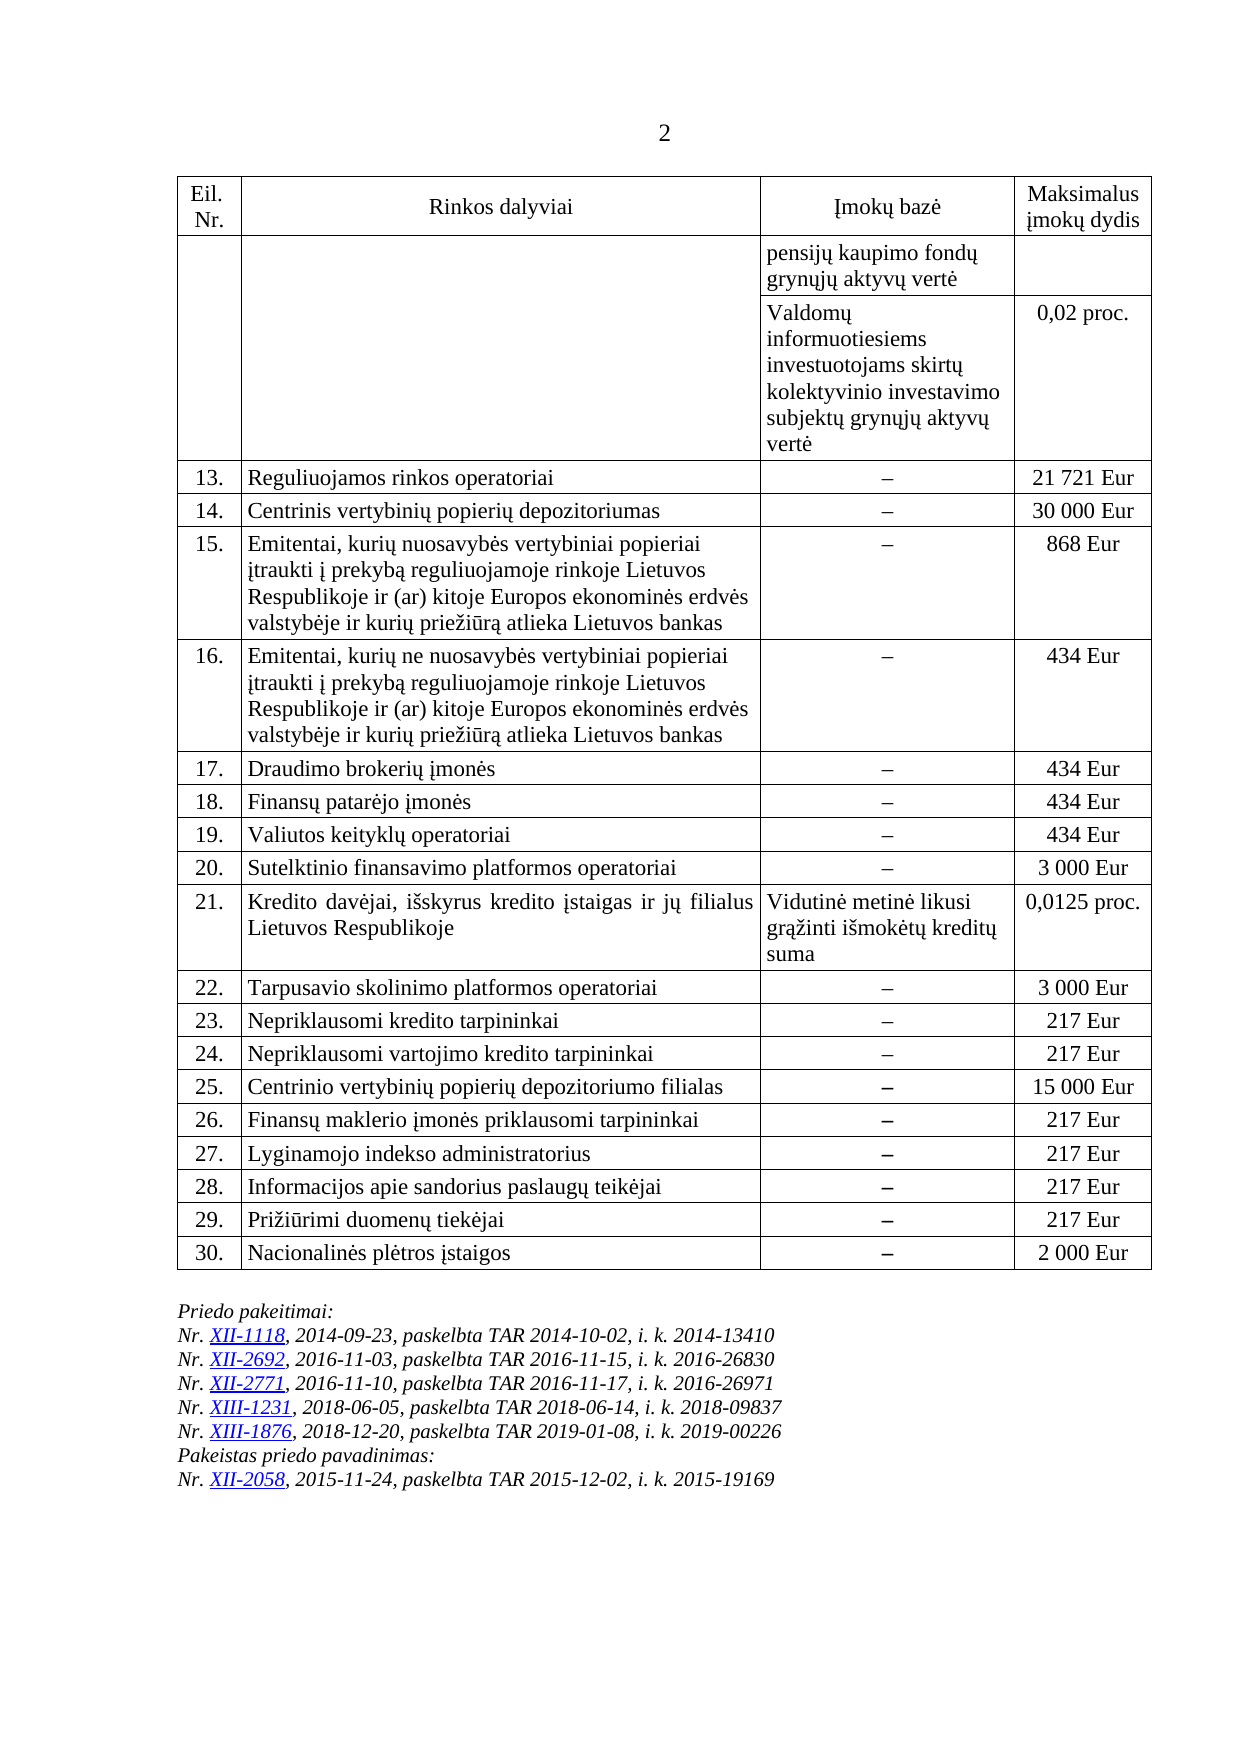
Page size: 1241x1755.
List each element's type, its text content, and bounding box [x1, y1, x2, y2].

table_cell – [761, 785, 1014, 817]
text Nr. XII-2692, 2016-11-03, paskelbta TAR 2016-11-15, i. k. 2016-26830 [177, 1347, 1152, 1371]
table_cell 217 Eur [1015, 1170, 1151, 1202]
table_cell 217 Eur [1015, 1037, 1151, 1069]
table_cell – [761, 1104, 1014, 1136]
table_cell 19. [178, 818, 241, 851]
table_cell Reguliuojamos rinkos operatoriai [242, 461, 760, 493]
table_cell – [761, 1070, 1014, 1103]
table_cell – [761, 818, 1014, 851]
table_cell Emitentai, kurių nuosavybės vertybiniai popieriai įtraukti į prekybą reguliuojamoje rinkoje Lietuvos Respublikoje ir (ar) kitoje Europos ekonominės erdvės valstybėje ir kurių priežiūrą atlieka Lietuvos bankas [242, 527, 760, 638]
table_header Eil. Nr. [178, 177, 241, 235]
table_cell – [761, 1004, 1014, 1036]
table_cell Finansų patarėjo įmonės [242, 785, 760, 817]
text Pakeistas priedo pavadinimas: [177, 1443, 1152, 1467]
table_cell pensijų kaupimo fondų grynųjų aktyvų vertė [761, 236, 1014, 295]
table_cell – [761, 1237, 1014, 1269]
table_cell 434 Eur [1015, 818, 1151, 851]
text Nr. XIII-1876, 2018-12-20, paskelbta TAR 2019-01-08, i. k. 2019-00226 [177, 1419, 1152, 1443]
table_cell 27. [178, 1137, 241, 1169]
table_cell Sutelktinio finansavimo platformos operatoriai [242, 852, 760, 884]
text Priedo pakeitimai: [177, 1298, 1152, 1323]
table_cell – [761, 1203, 1014, 1236]
table_cell Draudimo brokerių įmonės [242, 752, 760, 784]
table_cell – [761, 1137, 1014, 1169]
table_header Rinkos dalyviai [242, 177, 760, 235]
table_cell [1015, 236, 1151, 295]
table_cell Nepriklausomi kredito tarpininkai [242, 1004, 760, 1036]
table_cell – [761, 640, 1014, 751]
table_cell Finansų maklerio įmonės priklausomi tarpininkai [242, 1104, 760, 1136]
table_cell 30 000 Eur [1015, 494, 1151, 526]
table_cell 217 Eur [1015, 1004, 1151, 1036]
table_cell – [761, 971, 1014, 1003]
table_cell Nacionalinės plėtros įstaigos [242, 1237, 760, 1269]
table_cell 3 000 Eur [1015, 852, 1151, 884]
table_cell 21 721 Eur [1015, 461, 1151, 493]
table_header Įmokų bazė [761, 177, 1014, 235]
table_cell – [761, 494, 1014, 526]
text Nr. XII-1118, 2014-09-23, paskelbta TAR 2014-10-02, i. k. 2014-13410 [177, 1323, 1152, 1347]
table_cell Centrinio vertybinių popierių depozitoriumo filialas [242, 1070, 760, 1103]
table_cell Lyginamojo indekso administratorius [242, 1137, 760, 1169]
table_cell 434 Eur [1015, 640, 1151, 751]
table_cell Prižiūrimi duomenų tiekėjai [242, 1203, 760, 1236]
table_cell 2 000 Eur [1015, 1237, 1151, 1269]
table_cell Informacijos apie sandorius paslaugų teikėjai [242, 1170, 760, 1202]
table_cell 0,0125 proc. [1015, 885, 1151, 970]
table_cell 217 Eur [1015, 1104, 1151, 1136]
table_cell Valdomų informuotiesiems investuotojams skirtų kolektyvinio investavimo subjektų grynųjų aktyvų vertė [761, 296, 1014, 460]
table_cell Tarpusavio skolinimo platformos operatoriai [242, 971, 760, 1003]
table_cell 434 Eur [1015, 785, 1151, 817]
table_cell 3 000 Eur [1015, 971, 1151, 1003]
table_cell 16. [178, 640, 241, 751]
table_cell – [761, 1170, 1014, 1202]
table_cell 22. [178, 971, 241, 1003]
table_cell Emitentai, kurių ne nuosavybės vertybiniai popieriai įtraukti į prekybą reguliuojamoje rinkoje Lietuvos Respublikoje ir (ar) kitoje Europos ekonominės erdvės valstybėje ir kurių priežiūrą atlieka Lietuvos bankas [242, 640, 760, 751]
table_cell 217 Eur [1015, 1137, 1151, 1169]
table_cell 15 000 Eur [1015, 1070, 1151, 1103]
table_cell 21. [178, 885, 241, 970]
table_cell 13. [178, 461, 241, 493]
text Nr. XII-2058, 2015-11-24, paskelbta TAR 2015-12-02, i. k. 2015-19169 [177, 1467, 1152, 1491]
table_cell Valiutos keityklų operatoriai [242, 818, 760, 851]
table_cell [242, 236, 760, 460]
table_cell – [761, 461, 1014, 493]
table_cell 25. [178, 1070, 241, 1103]
table_cell 14. [178, 494, 241, 526]
table_cell – [761, 852, 1014, 884]
table_cell 30. [178, 1237, 241, 1269]
table_cell – [761, 1037, 1014, 1069]
table_cell – [761, 527, 1014, 638]
table_cell 217 Eur [1015, 1203, 1151, 1236]
table_header Maksimalus įmokų dydis [1015, 177, 1151, 235]
table_cell [178, 236, 241, 460]
table_cell 17. [178, 752, 241, 784]
table_cell 24. [178, 1037, 241, 1069]
table_cell 29. [178, 1203, 241, 1236]
table_cell 18. [178, 785, 241, 817]
table_cell Centrinis vertybinių popierių depozitoriumas [242, 494, 760, 526]
table_cell Nepriklausomi vartojimo kredito tarpininkai [242, 1037, 760, 1069]
text Nr. XIII-1231, 2018-06-05, paskelbta TAR 2018-06-14, i. k. 2018-09837 [177, 1395, 1152, 1419]
table_cell 434 Eur [1015, 752, 1151, 784]
table_cell 28. [178, 1170, 241, 1202]
table_cell 26. [178, 1104, 241, 1136]
table_cell 23. [178, 1004, 241, 1036]
table_cell – [761, 752, 1014, 784]
text Nr. XII-2771, 2016-11-10, paskelbta TAR 2016-11-17, i. k. 2016-26971 [177, 1371, 1152, 1395]
table_cell 0,02 proc. [1015, 296, 1151, 460]
table_cell Kredito davėjai, išskyrus kredito įstaigas ir jų filialus Lietuvos Respublikoje [242, 885, 760, 970]
table_cell Vidutinė metinė likusi grąžinti išmokėtų kreditų suma [761, 885, 1014, 970]
table_cell 20. [178, 852, 241, 884]
table_cell 868 Eur [1015, 527, 1151, 638]
table_cell 15. [178, 527, 241, 638]
